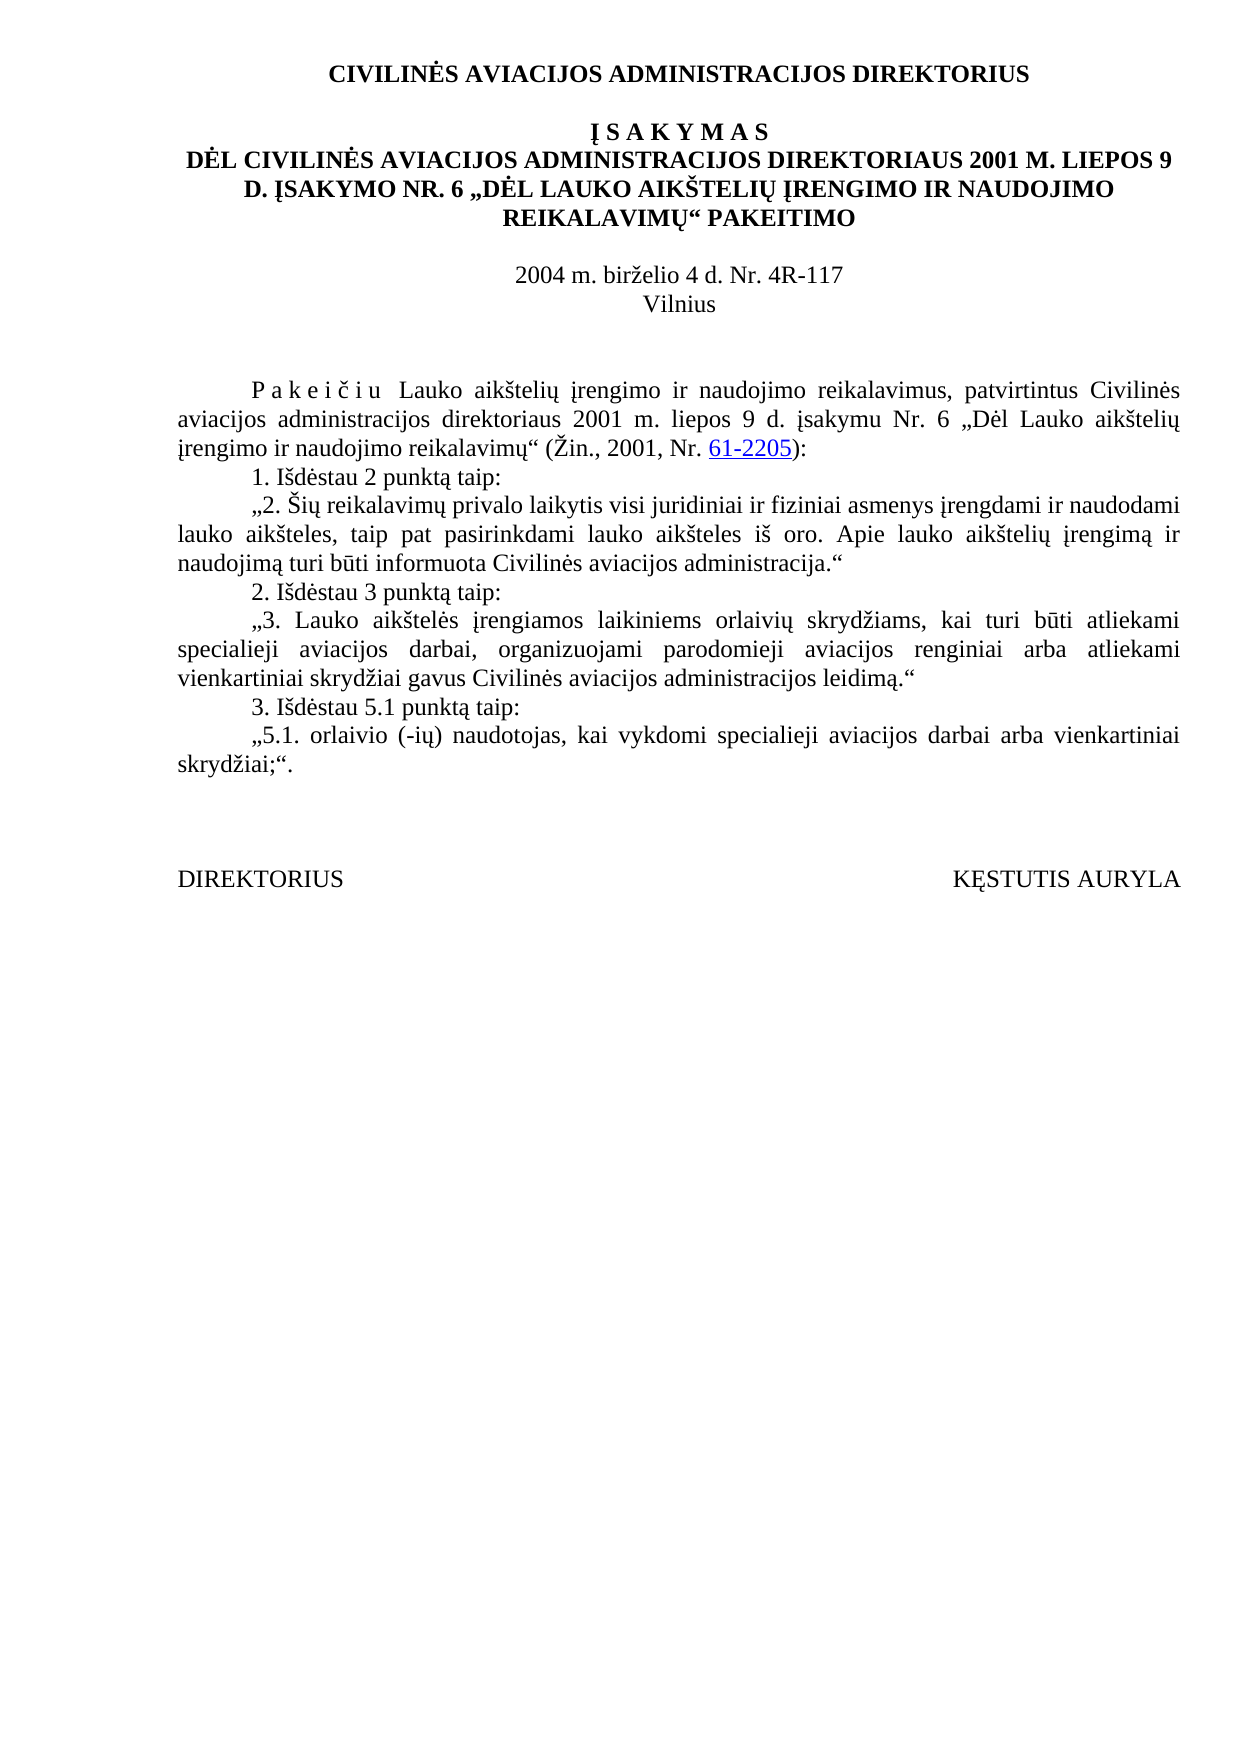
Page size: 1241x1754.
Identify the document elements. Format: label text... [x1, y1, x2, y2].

text „2. Šių reikalavimų privalo laikytis visi juridiniai ir fiziniai asmenys įrengdami ir naudodami lauko aikšteles, taip pat pasirinkdami lauko aikšteles iš oro. Apie lauko aikštelių įrengimą ir naudojimą turi būti informuota Civilinės aviacijos administracija.“ [177, 490, 1181, 577]
text Vilnius [177, 289, 1181, 318]
text „3. Lauko aikštelės įrengiamos laikiniems orlaivių skrydžiams, kai turi būti atliekami specialieji aviacijos darbai, organizuojami parodomieji aviacijos renginiai arba atliekami vienkartiniai skrydžiai gavus Civilinės aviacijos administracijos leidimą.“ [177, 605, 1181, 692]
text DIREKTORIUS KĘSTUTIS AURYLA [177, 864, 1181, 893]
text 2004 m. birželio 4 d. Nr. 4R-117 [177, 260, 1181, 289]
text 3. Išdėstau 5.1 punktą taip: [177, 692, 1181, 720]
text 2. Išdėstau 3 punktą taip: [177, 577, 1181, 605]
text CIVILINĖS AVIACIJOS ADMINISTRACIJOS DIREKTORIUS [177, 59, 1181, 88]
text Į S A K Y M A S [177, 117, 1181, 145]
text DĖL CIVILINĖS AVIACIJOS ADMINISTRACIJOS DIREKTORIAUS 2001 M. LIEPOS 9 D. ĮSAKYMO NR. 6 „DĖL LAUKO AIKŠTELIŲ ĮRENGIMO IR NAUDOJIMO REIKALAVIMŲ“ PAKEITIMO [177, 145, 1181, 232]
text „5.1. orlaivio (-ių) naudotojas, kai vykdomi specialieji aviacijos darbai arba vienkartiniai skrydžiai;“. [177, 720, 1181, 778]
text 1. Išdėstau 2 punktą taip: [177, 462, 1181, 490]
text Pakeičiu Lauko aikštelių įrengimo ir naudojimo reikalavimus, patvirtintus Civilinės aviacijos administracijos direktoriaus 2001 m. liepos 9 d. įsakymu Nr. 6 „Dėl Lauko aikštelių įrengimo ir naudojimo reikalavimų“ (Žin., 2001, Nr. 61-2205): [177, 375, 1181, 462]
